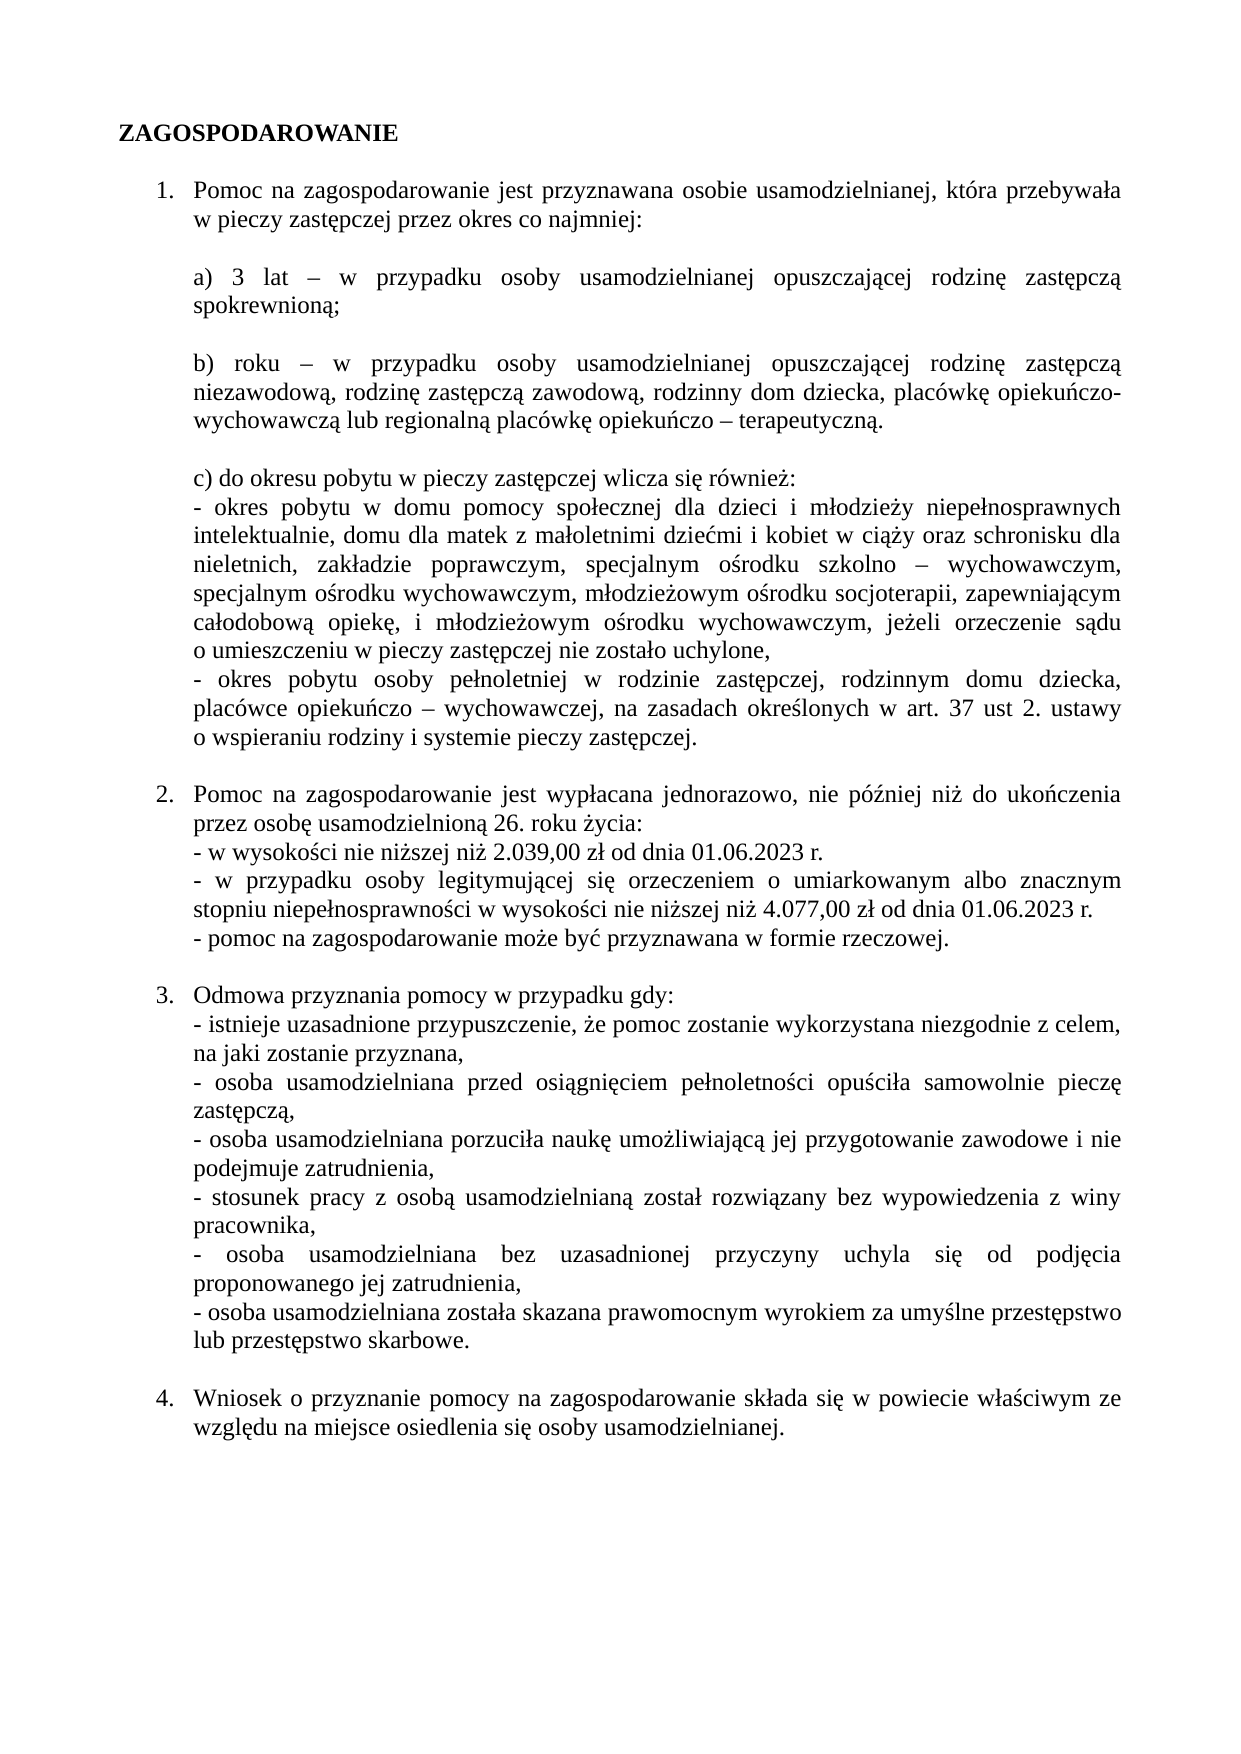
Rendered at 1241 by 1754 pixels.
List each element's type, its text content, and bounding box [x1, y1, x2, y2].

list - w wysokości nie niższej niż 2.039,00 zł od dnia 01.06.2023 r. [156, 837, 1122, 866]
list - osoba usamodzielniana bez uzasadnionej przyczyny uchyla się od podjęcia proponowanego jej zatrudnienia, [156, 1239, 1122, 1297]
list - okres pobytu w domu pomocy społecznej dla dzieci i młodzieży niepełnosprawnych intelektualnie, domu dla matek z małoletnimi dziećmi i kobiet w ciąży oraz schronisku dla nieletnich, zakładzie poprawczym, specjalnym ośrodku szkolno – wychowawczym, specjalnym ośrodku wychowawczym, młodzieżowym ośrodku socjoterapii, zapewniającym całodobową opiekę, i młodzieżowym ośrodku wychowawczym, jeżeli orzeczenie sądu o umieszczeniu w pieczy zastępczej nie zostało uchylone, [156, 492, 1122, 664]
list Odmowa przyznania pomocy w przypadku gdy: [156, 981, 1122, 1009]
list c) do okresu pobytu w pieczy zastępczej wlicza się również: [156, 463, 1122, 492]
list - osoba usamodzielniana porzuciła naukę umożliwiającą jej przygotowanie zawodowe i nie podejmuje zatrudnienia, [156, 1124, 1122, 1182]
list - w przypadku osoby legitymującej się orzeczeniem o umiarkowanym albo znacznym stopniu niepełnosprawności w wysokości nie niższej niż 4.077,00 zł od dnia 01.06.2023 r. [156, 866, 1122, 923]
list Wniosek o przyznanie pomocy na zagospodarowanie składa się w powiecie właściwym ze względu na miejsce osiedlenia się osoby usamodzielnianej. [156, 1383, 1122, 1441]
list Pomoc na zagospodarowanie jest wypłacana jednorazowo, nie później niż do ukończenia przez osobę usamodzielnioną 26. roku życia: [156, 779, 1122, 837]
list - osoba usamodzielniana przed osiągnięciem pełnoletności opuściła samowolnie pieczę zastępczą, [156, 1067, 1122, 1124]
list - okres pobytu osoby pełnoletniej w rodzinie zastępczej, rodzinnym domu dziecka, placówce opiekuńczo – wychowawczej, na zasadach określonych w art. 37 ust 2. ustawy o wspieraniu rodziny i systemie pieczy zastępczej. [156, 664, 1122, 751]
list - osoba usamodzielniana została skazana prawomocnym wyrokiem za umyślne przestępstwo lub przestępstwo skarbowe. [156, 1297, 1122, 1354]
list - istnieje uzasadnione przypuszczenie, że pomoc zostanie wykorzystana niezgodnie z celem, na jaki zostanie przyznana, [156, 1009, 1122, 1067]
text ZAGOSPODAROWANIE [118, 118, 1122, 147]
list - stosunek pracy z osobą usamodzielnianą został rozwiązany bez wypowiedzenia z winy pracownika, [156, 1182, 1122, 1239]
list - pomoc na zagospodarowanie może być przyznawana w formie rzeczowej. [156, 923, 1122, 952]
list b) roku – w przypadku osoby usamodzielnianej opuszczającej rodzinę zastępczą niezawodową, rodzinę zastępczą zawodową, rodzinny dom dziecka, placówkę opiekuńczo- wychowawczą lub regionalną placówkę opiekuńczo – terapeutyczną. [156, 348, 1122, 434]
list a) 3 lat – w przypadku osoby usamodzielnianej opuszczającej rodzinę zastępczą spokrewnioną; [156, 262, 1122, 319]
list Pomoc na zagospodarowanie jest przyznawana osobie usamodzielnianej, która przebywała w pieczy zastępczej przez okres co najmniej: [156, 176, 1122, 233]
